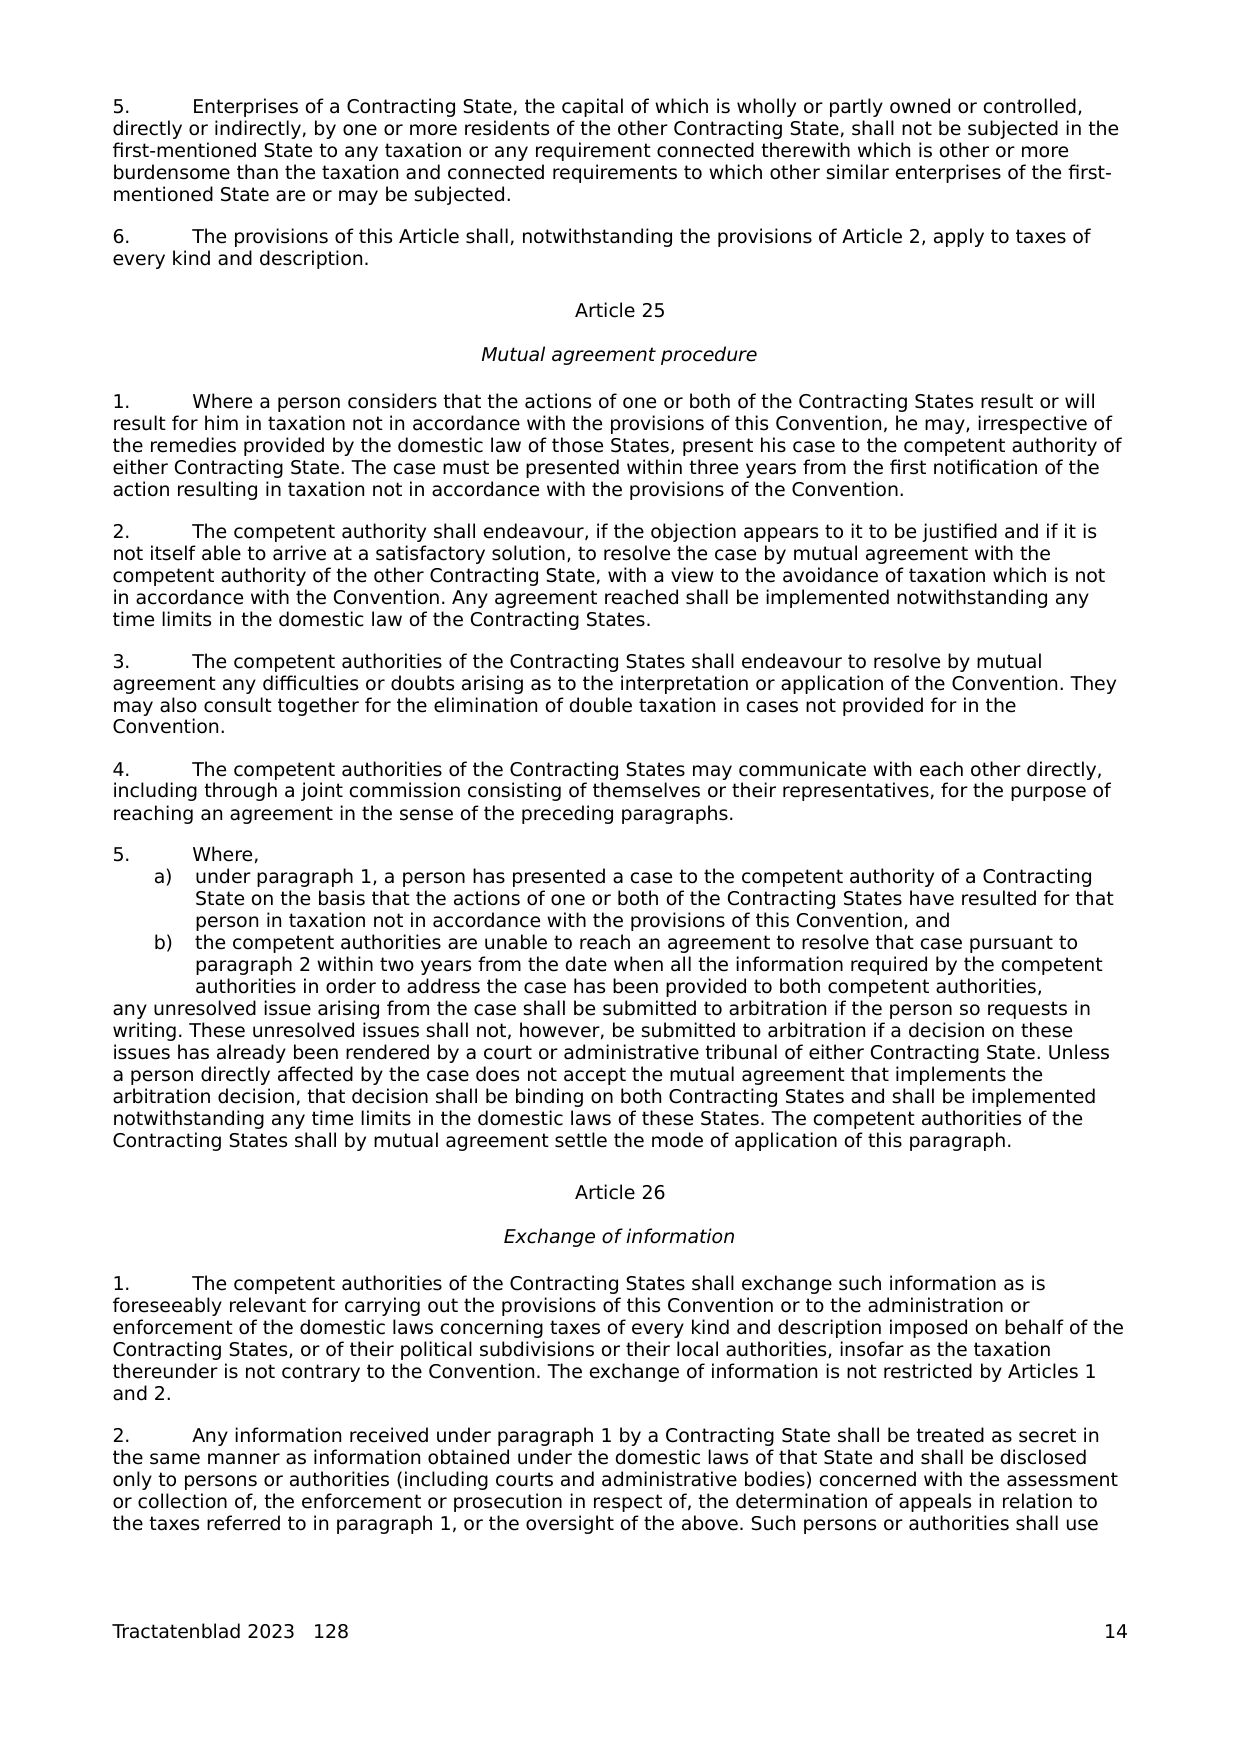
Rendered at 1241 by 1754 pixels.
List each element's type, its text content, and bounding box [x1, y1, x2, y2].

subtitle Article 26 Exchange of information [112, 1182, 1128, 1248]
text 2. The competent authority shall endeavour, if the objection appears to it to be justified and if it is not itself able to arrive at a satisfactory solution, to resolve the case by mutual agreement with the competent authority of the other Contracting State, with a view to the avoidance of taxation which is not in accordance with the Convention. Any agreement reached shall be implemented notwithstanding any time limits in the domestic law of the Contracting States. [112, 521, 1128, 631]
text b) the competent authorities are unable to reach an agreement to resolve that case pursuant to paragraph 2 within two years from the date when all the information required by the competent authorities in order to address the case has been provided to both competent authorities, [153, 932, 1128, 998]
subtitle Article 25 Mutual agreement procedure [112, 300, 1128, 366]
text 6. The provisions of this Article shall, notwithstanding the provisions of Article 2, apply to taxes of every kind and description. [112, 226, 1128, 270]
text 5. Where, [112, 844, 1128, 866]
text a) under paragraph 1, a person has presented a case to the competent authority of a Contracting State on the basis that the actions of one or both of the Contracting States have resulted for that person in taxation not in accordance with the provisions of this Convention, and [153, 866, 1128, 932]
text 3. The competent authorities of the Contracting States shall endeavour to resolve by mutual agreement any difficulties or doubts arising as to the interpretation or application of the Convention. They may also consult together for the elimination of double taxation in cases not provided for in the Convention. [112, 651, 1128, 738]
text any unresolved issue arising from the case shall be submitted to arbitration if the person so requests in writing. These unresolved issues shall not, however, be submitted to arbitration if a decision on these issues has already been rendered by a court or administrative tribunal of either Contracting State. Unless a person directly affected by the case does not accept the mutual agreement that implements the arbitration decision, that decision shall be binding on both Contracting States and shall be implemented notwithstanding any time limits in the domestic laws of these States. The competent authorities of the Contracting States shall by mutual agreement settle the mode of application of this paragraph. [112, 998, 1128, 1152]
text 1. The competent authorities of the Contracting States shall exchange such information as is foreseeably relevant for carrying out the provisions of this Convention or to the administration or enforcement of the domestic laws concerning taxes of every kind and description imposed on behalf of the Contracting States, or of their political subdivisions or their local authorities, insofar as the taxation thereunder is not contrary to the Convention. The exchange of information is not restricted by Articles 1 and 2. [112, 1273, 1128, 1405]
text 2. Any information received under paragraph 1 by a Contracting State shall be treated as secret in the same manner as information obtained under the domestic laws of that State and shall be disclosed only to persons or authorities (including courts and administrative bodies) concerned with the assessment or collection of, the enforcement or prosecution in respect of, the determination of appeals in relation to the taxes referred to in paragraph 1, or the oversight of the above. Such persons or authorities shall use [112, 1425, 1128, 1535]
text 1. Where a person considers that the actions of one or both of the Contracting States result or will result for him in taxation not in accordance with the provisions of this Convention, he may, irrespective of the remedies provided by the domestic law of those States, present his case to the competent authority of either Contracting State. The case must be presented within three years from the first notification of the action resulting in taxation not in accordance with the provisions of the Convention. [112, 391, 1128, 501]
text 4. The competent authorities of the Contracting States may communicate with each other directly, including through a joint commission consisting of themselves or their representatives, for the purpose of reaching an agreement in the sense of the preceding paragraphs. [112, 758, 1128, 824]
text 5. Enterprises of a Contracting State, the capital of which is wholly or partly owned or controlled, directly or indirectly, by one or more residents of the other Contracting State, shall not be subjected in the first-mentioned State to any taxation or any requirement connected therewith which is other or more burdensome than the taxation and connected requirements to which other similar enterprises of the first-mentioned State are or may be subjected. [112, 96, 1128, 206]
